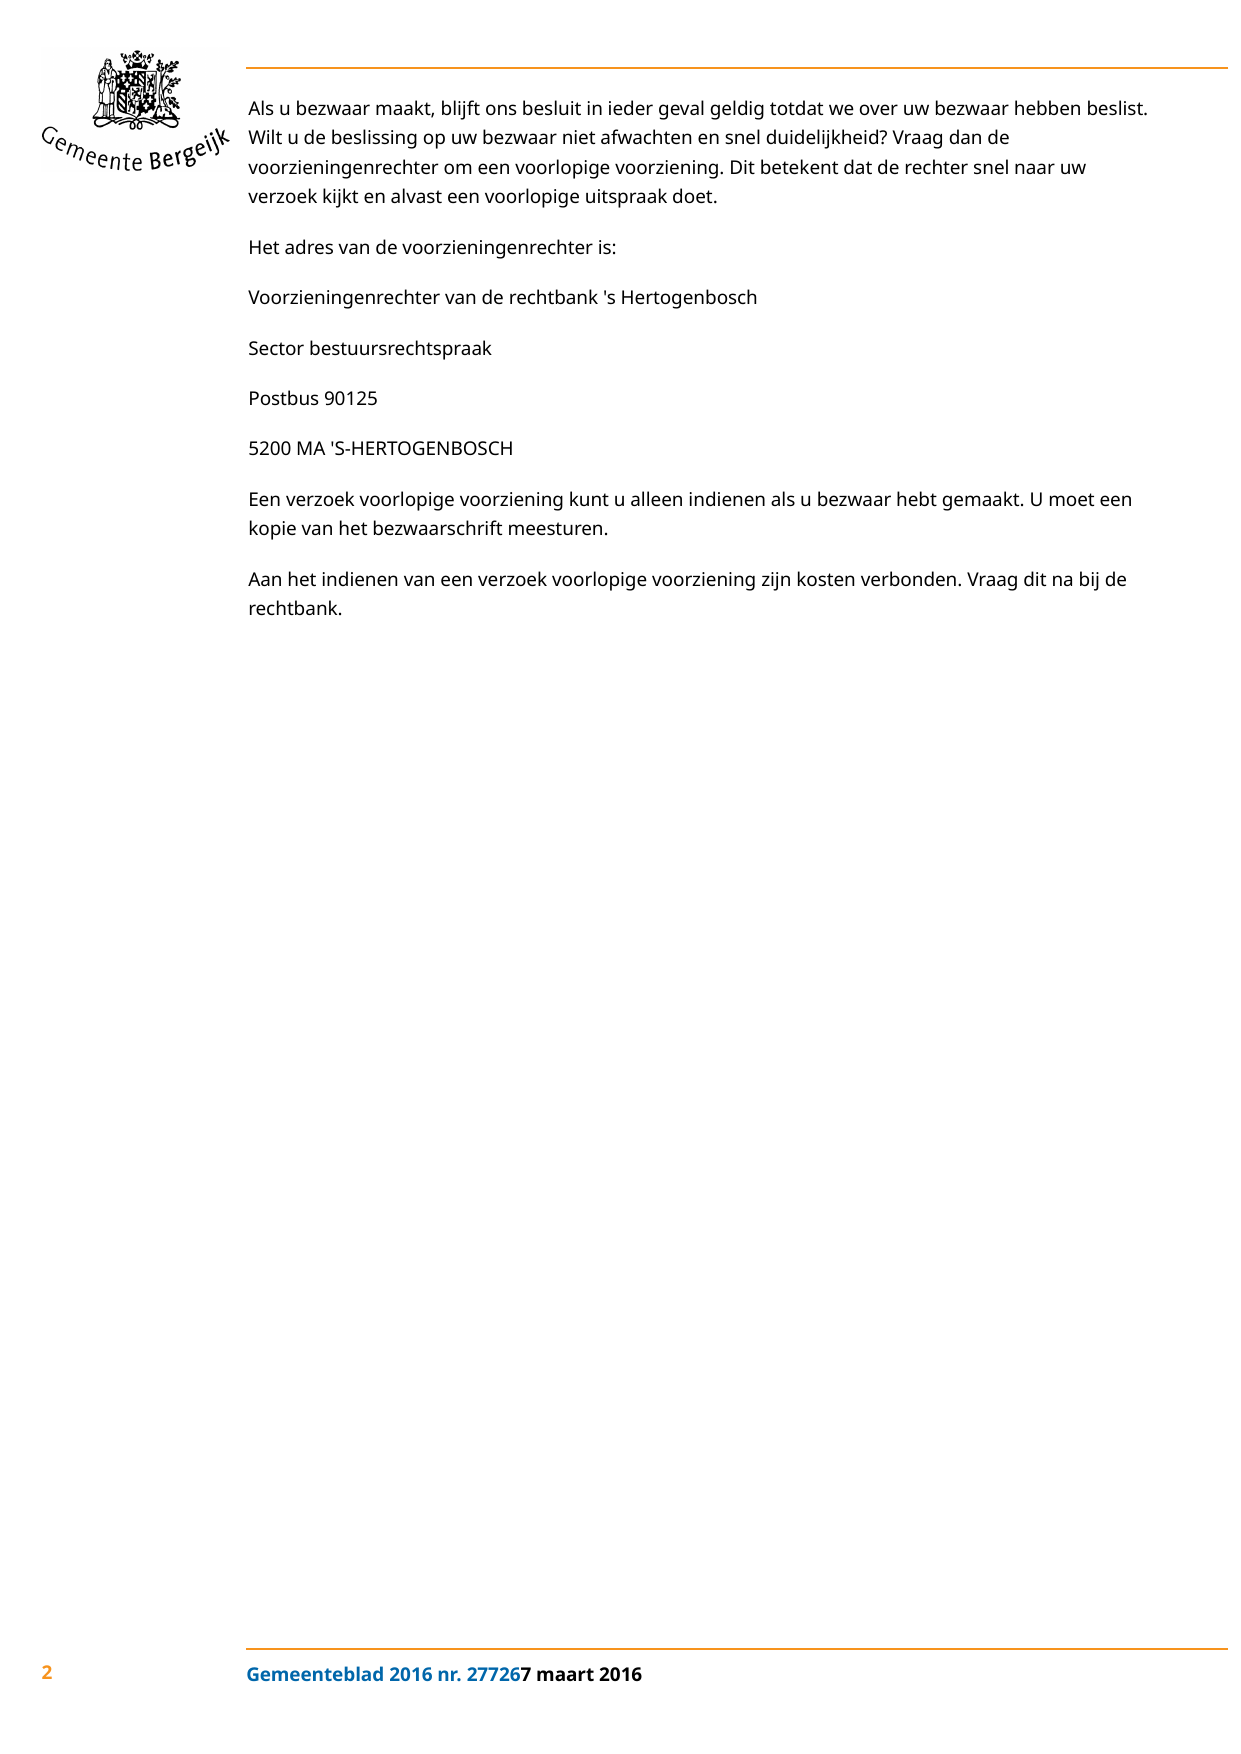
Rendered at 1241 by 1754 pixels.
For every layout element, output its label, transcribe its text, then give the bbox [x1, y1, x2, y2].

text Een verzoek voorlopige voorziening kunt u alleen indienen als u bezwaar hebt gemaakt. U moet een kopie van het bezwaarschrift meesturen. [248, 486, 1152, 541]
text Voorzieningenrechter van de rechtbank 's Hertogenbosch [248, 284, 1152, 310]
picture [41, 47, 231, 172]
text Sector bestuursrechtspraak [248, 335, 1152, 361]
text Als u bezwaar maakt, blijft ons besluit in ieder geval geldig totdat we over uw bezwaar hebben beslist. Wilt u de beslissing op uw bezwaar niet afwachten en snel duidelijkheid? Vraag dan de voorzieningenrechter om een voorlopige voorziening. Dit betekent dat de rechter snel naar uw verzoek kijkt en alvast een voorlopige uitspraak doet. [248, 95, 1152, 209]
text 5200 MA 'S-HERTOGENBOSCH [248, 436, 1152, 461]
text Aan het indienen van een verzoek voorlopige voorziening zijn kosten verbonden. Vraag dit na bij de rechtbank. [248, 566, 1152, 621]
text Het adres van de voorzieningenrechter is: [248, 234, 1152, 260]
text Postbus 90125 [248, 385, 1152, 411]
